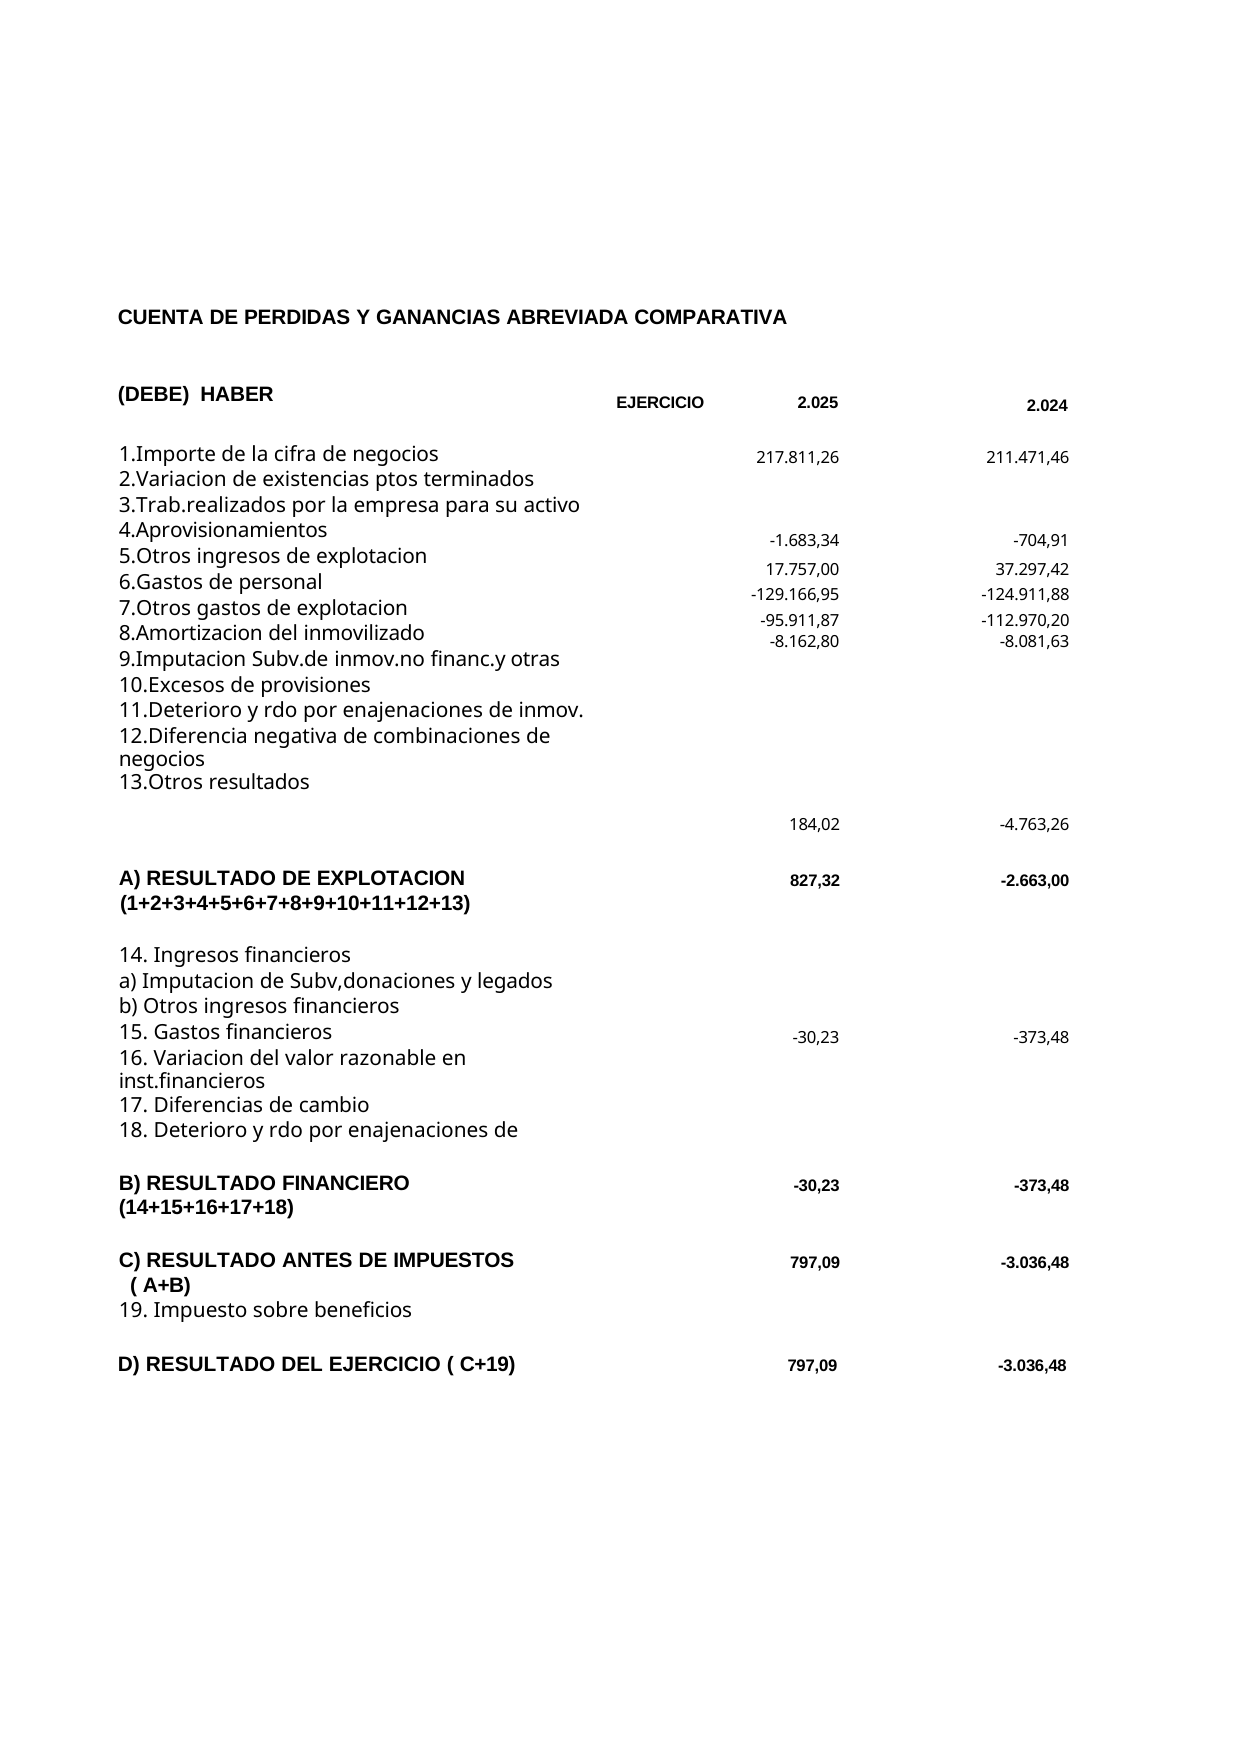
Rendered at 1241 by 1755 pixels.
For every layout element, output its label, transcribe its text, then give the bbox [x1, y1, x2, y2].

table_cell 7.Otros gastos de explotacion [113, 596, 620, 622]
table_cell -8.162,80 [745, 631, 844, 653]
text 184,02 -4.763,26 [103, 812, 1069, 835]
table_header EJERCICIO [611, 395, 752, 414]
table_cell 15. Gastos financieros [113, 1021, 603, 1046]
table_cell 3.Trab.realizados por la empresa para su activo [113, 493, 620, 519]
text -30,23 -373,48 [414, 1172, 1069, 1221]
table_cell b) Otros ingresos financieros [113, 995, 603, 1021]
text [103, 868, 113, 916]
text CUENTA DE PERDIDAS Y GANANCIAS ABREVIADA COMPARATIVA [118, 304, 1123, 328]
table_cell 9.Imputacion Subv.de inmov.no financ.y otras [113, 648, 620, 673]
table_header B) RESULTADO FINANCIERO [113, 1172, 414, 1197]
table_cell (14+15+16+17+18) [113, 1197, 414, 1221]
table_cell -129.166,95 [745, 580, 844, 606]
table_header A) RESULTADO DE EXPLOTACION [113, 868, 477, 892]
table_cell ( A+B) [113, 1274, 519, 1299]
table_cell 37.297,42 [975, 554, 1074, 580]
text [103, 1172, 113, 1221]
table_cell 5.Otros ingresos de explotacion [113, 545, 620, 570]
table_header 1.Importe de la cifra de negocios [113, 443, 620, 467]
text D) RESULTADO DEL EJERCICIO ( C+19) 797,09 -3.036,48 [118, 1352, 1123, 1376]
table_cell 4.Aprovisionamientos [113, 519, 620, 544]
table_header -1.683,34 [745, 532, 844, 554]
text 217.811,26 211.471,46 [103, 443, 1069, 775]
table_header C) RESULTADO ANTES DE IMPUESTOS [113, 1250, 519, 1274]
table_cell 6.Gastos de personal [113, 570, 620, 596]
table_cell -95.911,87 [745, 606, 844, 631]
table_cell 10.Excesos de provisiones [113, 673, 620, 699]
table_cell 19. Impuesto sobre beneficios [113, 1300, 519, 1324]
table_cell 13.Otros resultados [113, 771, 620, 775]
text (DEBE) HABER [118, 382, 278, 406]
table_cell -8.081,63 [975, 631, 1074, 653]
text [106, 945, 113, 1122]
text -30,23 -373,48 [609, 1025, 1069, 1048]
table_cell a) Imputacion de Subv,donaciones y legados [113, 969, 603, 995]
table_cell 8.Amortizacion del inmovilizado [113, 622, 620, 647]
table_cell 11.Deterioro y rdo por enajenaciones de inmov. [113, 699, 620, 725]
table_cell -124.911,88 [975, 580, 1074, 606]
table_cell 16. Variacion del valor razonable en inst.financieros [113, 1046, 603, 1093]
text 2.024 [1027, 396, 1123, 415]
table_cell 17.757,00 [745, 554, 844, 580]
table_cell -112.970,20 [975, 606, 1074, 631]
table_cell (1+2+3+4+5+6+7+8+9+10+11+12+13) [113, 892, 477, 916]
table_cell 2.Variacion de existencias ptos terminados [113, 468, 620, 493]
table_cell 17. Diferencias de cambio [113, 1093, 603, 1119]
table_header 14. Ingresos financieros [113, 945, 603, 969]
text 797,09 -3.036,48 [103, 1249, 1069, 1324]
table_header -704,91 [975, 532, 1074, 554]
table_header 2.025 [752, 395, 844, 414]
table_cell 12.Diferencia negativa de combinaciones de negocios [113, 725, 620, 771]
text 827,32 -2.663,00 [477, 868, 1069, 916]
text [603, 945, 609, 1122]
